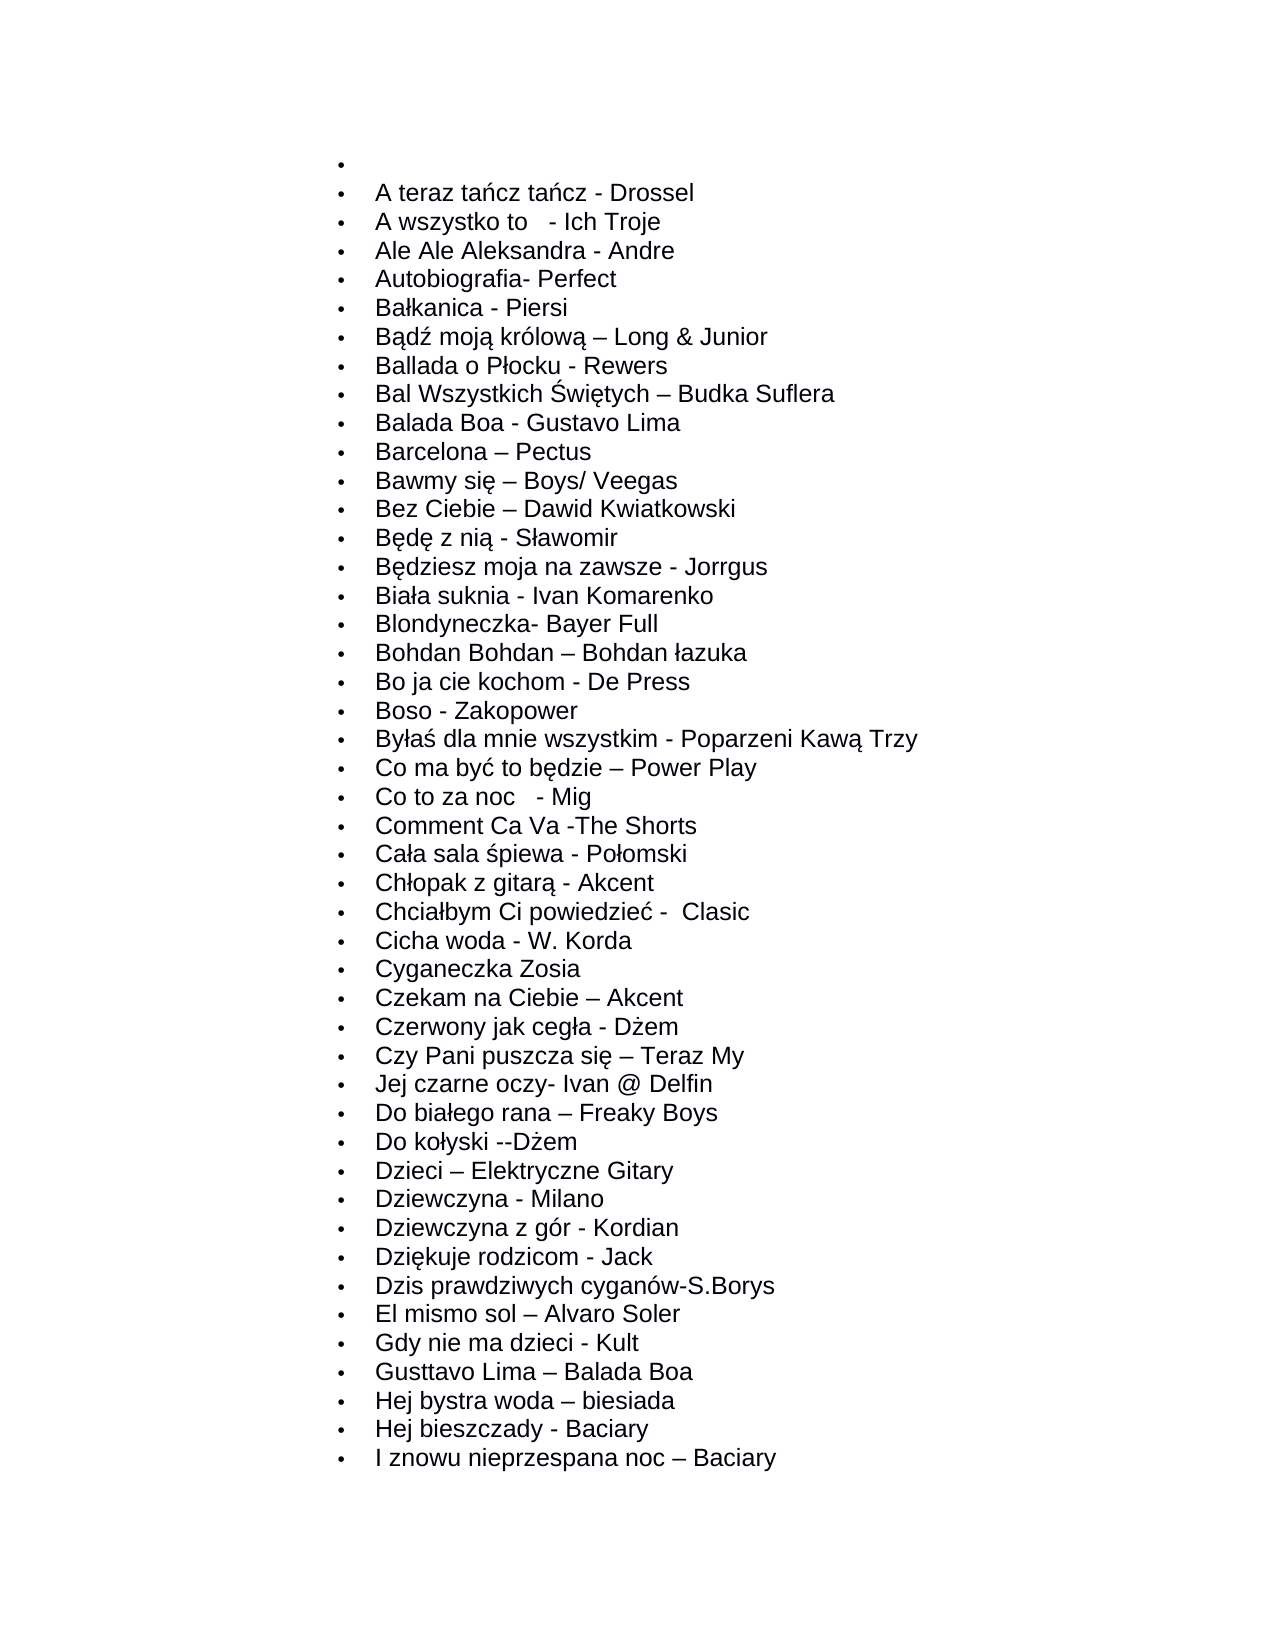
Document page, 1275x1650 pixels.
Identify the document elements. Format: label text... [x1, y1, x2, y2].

list Cała sala śpiewa - Połomski [337, 840, 1087, 869]
list Gusttavo Lima – Balada Boa [337, 1357, 1087, 1386]
list Biała suknia - Ivan Komarenko [337, 581, 1087, 610]
list Balada Boa - Gustavo Lima [337, 409, 1087, 437]
list Cyganeczka Zosia [337, 955, 1087, 984]
list Będziesz moja na zawsze - Jorrgus [337, 552, 1087, 581]
list Do kołyski --Dżem [337, 1127, 1087, 1156]
list El mismo sol – Alvaro Soler [337, 1300, 1087, 1329]
list Bawmy się – Boys/ Veegas [337, 466, 1087, 495]
list Cicha woda - W. Korda [337, 926, 1087, 955]
list A wszystko to - Ich Troje [337, 207, 1087, 236]
list Bądź moją królową – Long & Junior [337, 322, 1087, 351]
list Czerwony jak cegła - Dżem [337, 1012, 1087, 1041]
list Bohdan Bohdan – Bohdan łazuka [337, 639, 1087, 667]
list Chciałbym Ci powiedzieć - Clasic [337, 897, 1087, 926]
list Byłaś dla mnie wszystkim - Poparzeni Kawą Trzy [337, 725, 1087, 754]
list Boso - Zakopower [337, 696, 1087, 725]
list A teraz tańcz tańcz - Drossel [337, 179, 1087, 207]
list Co ma być to będzie – Power Play [337, 754, 1087, 782]
list Będę z nią - Sławomir [337, 524, 1087, 552]
list Comment Ca Va -The Shorts [337, 811, 1087, 840]
list Blondyneczka- Bayer Full [337, 610, 1087, 639]
list I znowu nieprzespana noc – Baciary [337, 1444, 1087, 1472]
list Bal Wszystkich Świętych – Budka Suflera [337, 380, 1087, 409]
list Ballada o Płocku - Rewers [337, 351, 1087, 380]
list Do białego rana – Freaky Boys [337, 1099, 1087, 1127]
list Hej bystra woda – biesiada [337, 1386, 1087, 1415]
list Dziewczyna z gór - Kordian [337, 1214, 1087, 1242]
list Czekam na Ciebie – Akcent [337, 984, 1087, 1012]
list Bałkanica - Piersi [337, 294, 1087, 322]
list Ale Ale Aleksandra - Andre [337, 236, 1087, 265]
list Dzis prawdziwych cyganów-S.Borys [337, 1271, 1087, 1300]
list Hej bieszczady - Baciary [337, 1415, 1087, 1444]
list Gdy nie ma dzieci - Kult [337, 1329, 1087, 1357]
list Bo ja cie kochom - De Press [337, 667, 1087, 696]
list Dziękuje rodzicom - Jack [337, 1242, 1087, 1271]
list Co to za noc - Mig [337, 782, 1087, 811]
list Dziewczyna - Milano [337, 1185, 1087, 1214]
list Chłopak z gitarą - Akcent [337, 869, 1087, 897]
list Dzieci – Elektryczne Gitary [337, 1156, 1087, 1185]
list Barcelona – Pectus [337, 437, 1087, 466]
list Jej czarne oczy- Ivan @ Delfin [337, 1070, 1087, 1099]
list Autobiografia- Perfect [337, 265, 1087, 294]
list Czy Pani puszcza się – Teraz My [337, 1041, 1087, 1070]
list Bez Ciebie – Dawid Kwiatkowski [337, 495, 1087, 524]
